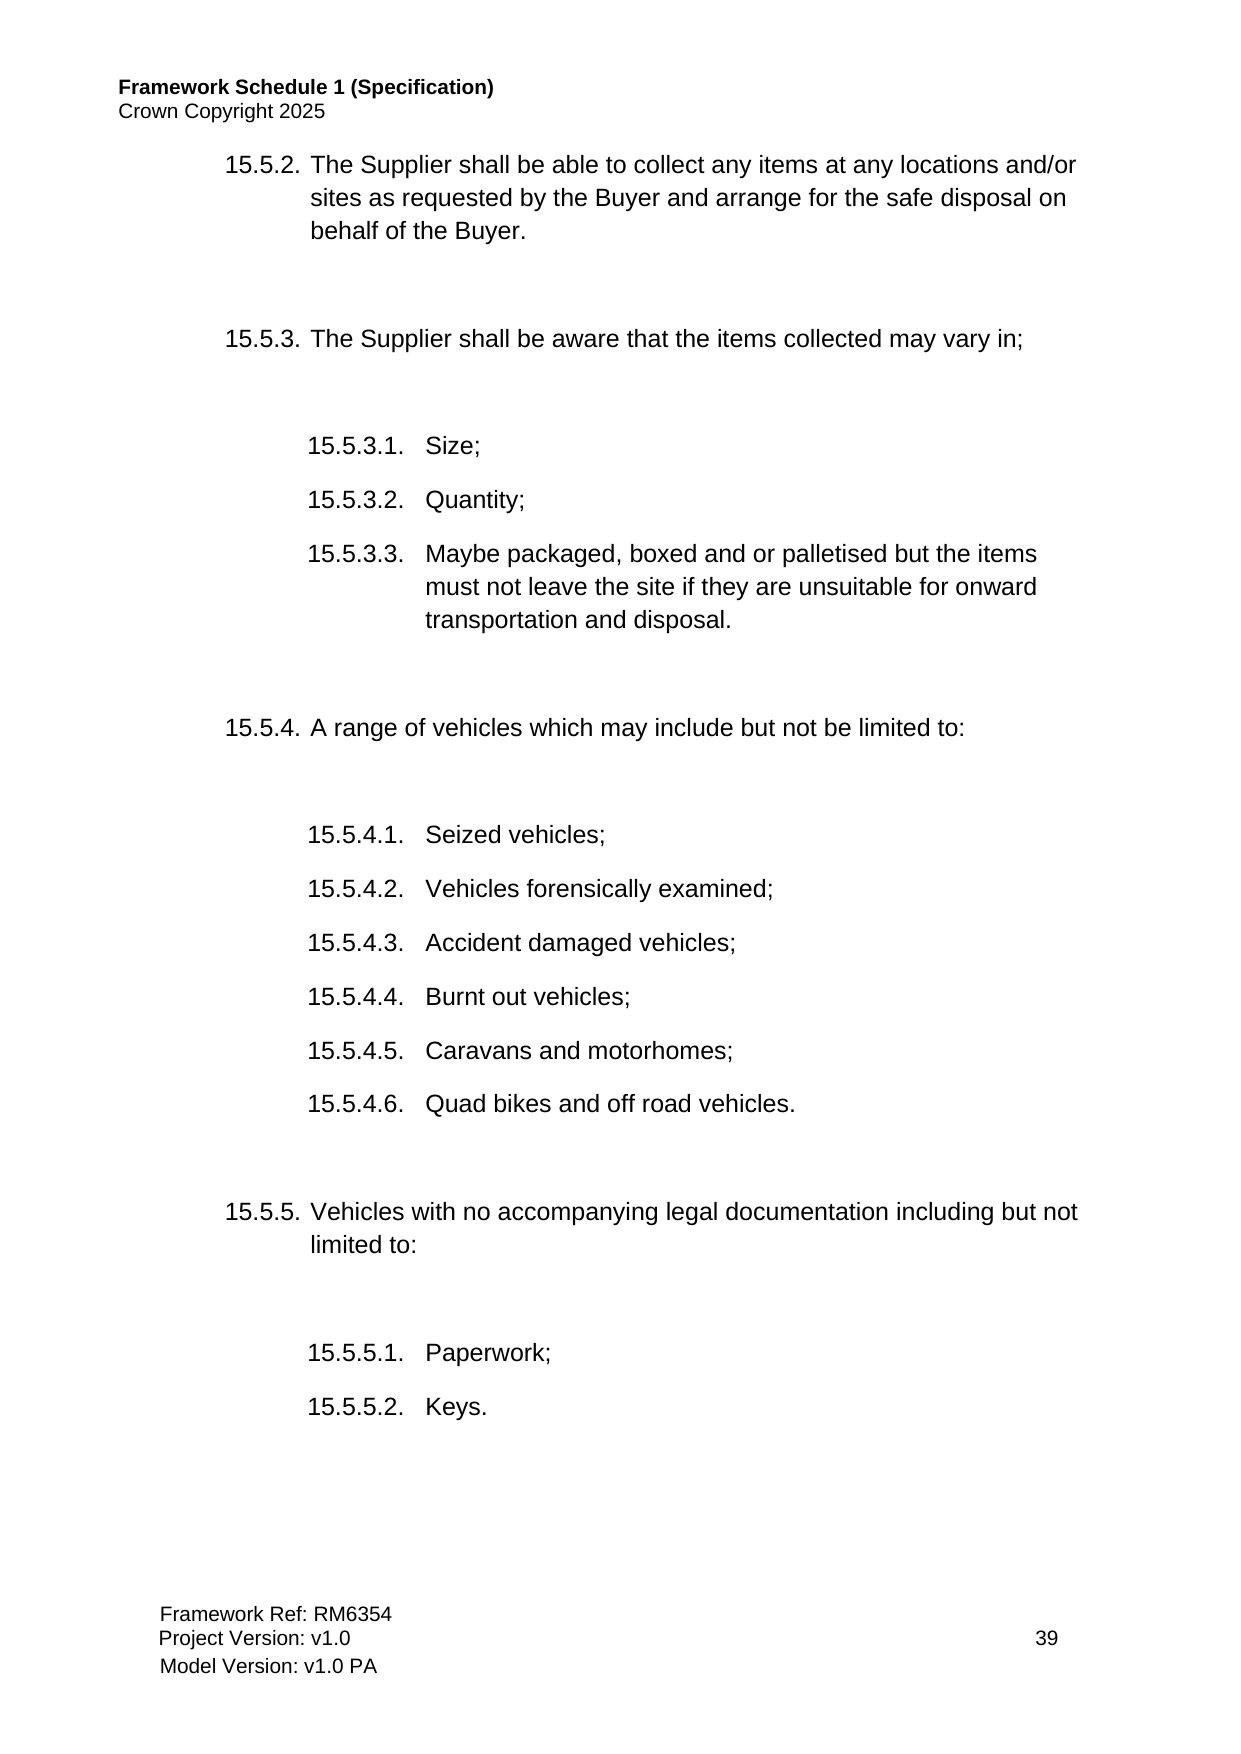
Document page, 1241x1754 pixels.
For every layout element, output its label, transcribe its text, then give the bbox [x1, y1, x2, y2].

list Quad bikes and off road vehicles. [307, 1089, 1090, 1118]
list Vehicles with no accompanying legal documentation including but not limited to: [224, 1197, 1090, 1259]
list Size; [307, 431, 1090, 460]
list The Supplier shall be able to collect any items at any locations and/or sites as requested by the Buyer and arrange for the safe disposal on behalf of the Buyer. [224, 150, 1090, 245]
list Accident damaged vehicles; [307, 928, 1090, 957]
list Quantity; [307, 485, 1090, 514]
list The Supplier shall be aware that the items collected may vary in; [224, 324, 1090, 352]
list Vehicles forensically examined; [307, 874, 1090, 903]
list Caravans and motorhomes; [307, 1036, 1090, 1064]
list Keys. [307, 1392, 1090, 1420]
list Burnt out vehicles; [307, 982, 1090, 1011]
list Paperwork; [307, 1338, 1090, 1366]
list Maybe packaged, boxed and or palletised but the items must not leave the site if they are unsuitable for onward transportation and disposal. [307, 539, 1090, 634]
list A range of vehicles which may include but not be limited to: [224, 713, 1090, 741]
list Seized vehicles; [307, 820, 1090, 849]
